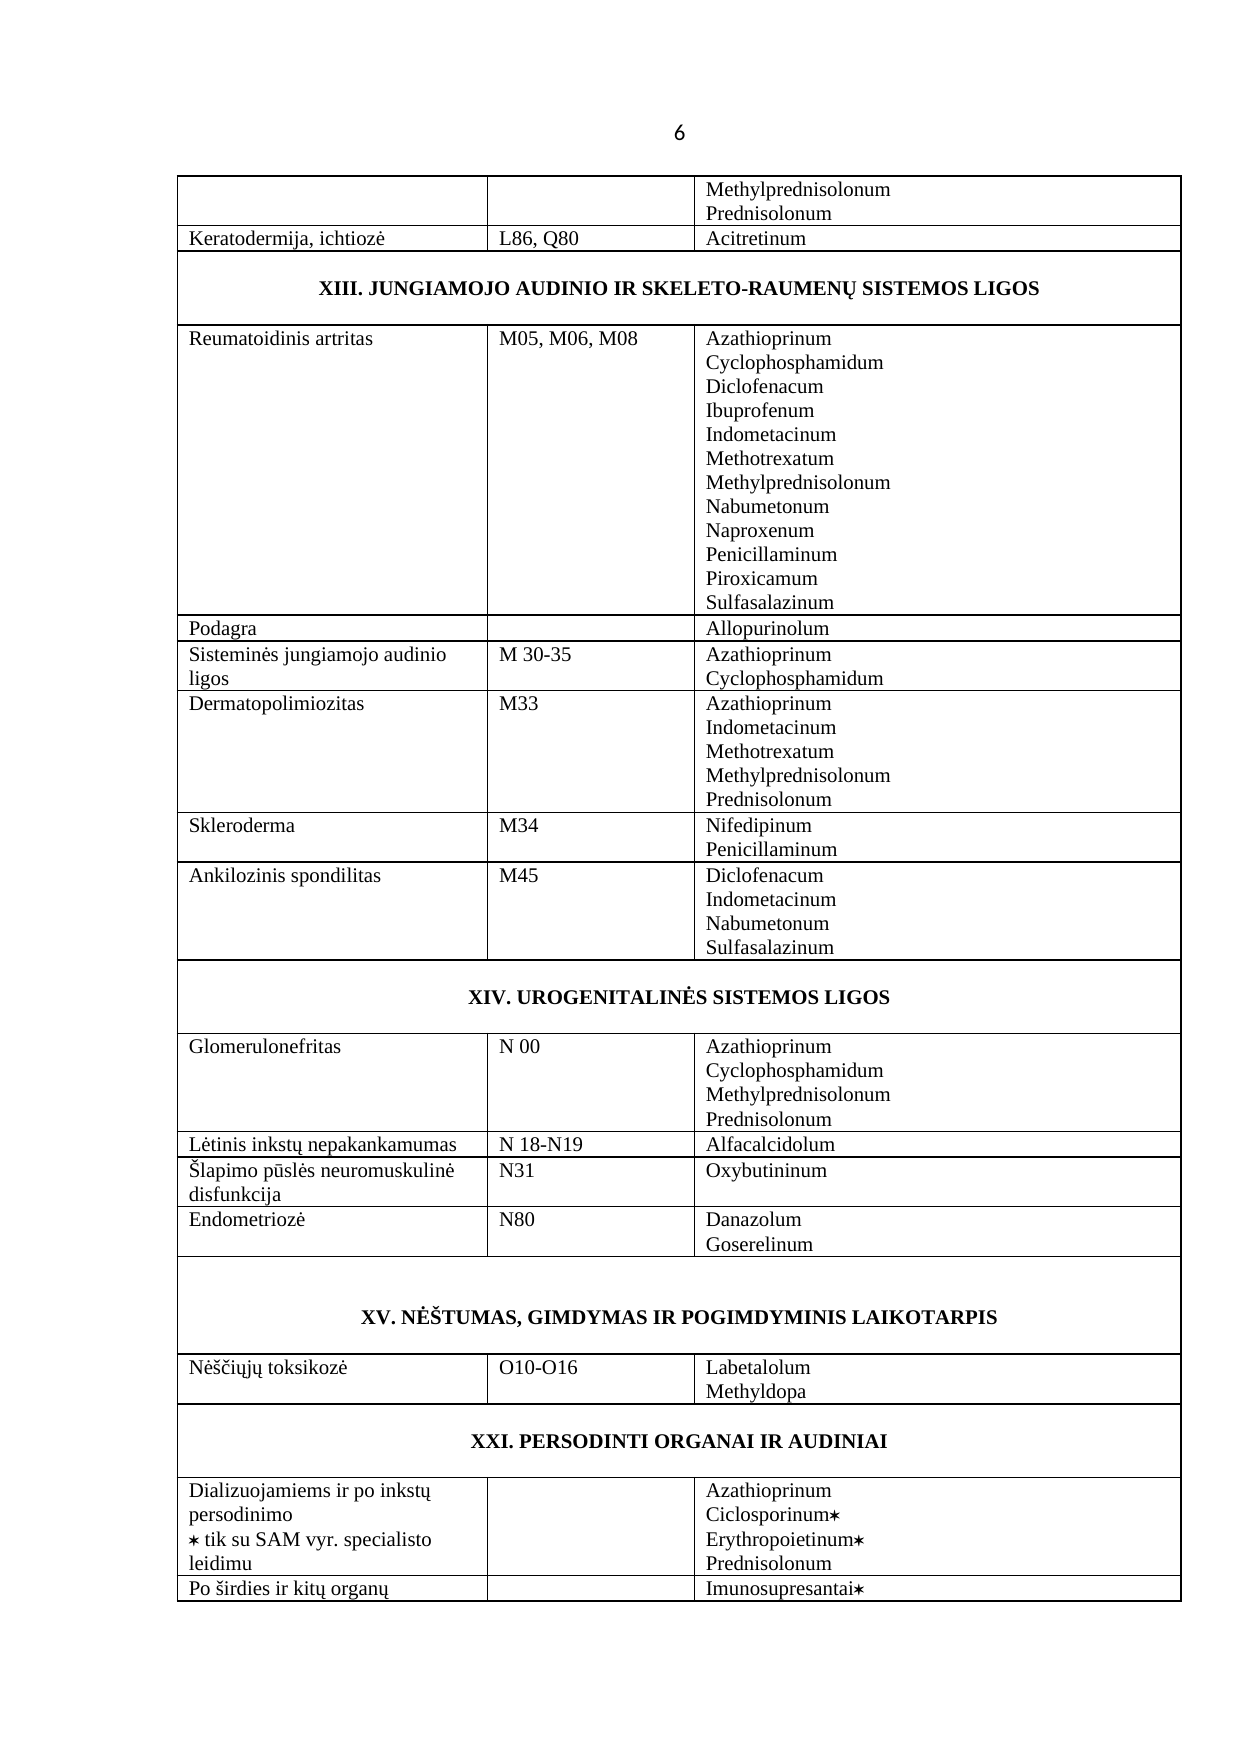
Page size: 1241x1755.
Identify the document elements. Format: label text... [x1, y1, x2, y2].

table_cell XXI. PERSODINTI ORGANAI IR AUDINIAI [178, 1405, 1180, 1477]
table_cell Nėščiųjų toksikozė [178, 1355, 487, 1403]
table_cell XIII. JUNGIAMOJO AUDINIO IR SKELETO-RAUMENŲ SISTEMOS LIGOS [178, 252, 1180, 324]
table_cell N 18-N19 [488, 1132, 694, 1156]
table_cell M05, M06, M08 [488, 326, 694, 614]
table_cell N80 [488, 1207, 694, 1256]
table_cell Methylprednisolonum Prednisolonum [695, 177, 1180, 224]
table_cell M 30-35 [488, 642, 694, 689]
table_cell Po širdies ir kitų organų [178, 1576, 487, 1600]
table_cell Azathioprinum Cyclophosphamidum Methylprednisolonum Prednisolonum [695, 1034, 1180, 1131]
table_cell Reumatoidinis artritas [178, 326, 487, 614]
table_cell Dializuojamiems ir po inkstų persodinimo  tik su SAM vyr. specialisto leidimu [178, 1478, 487, 1574]
table_cell Azathioprinum Cyclophosphamidum Diclofenacum Ibuprofenum Indometacinum Methotrexatum Methylprednisolonum Nabumetonum Naproxenum Penicillaminum Piroxicamum Sulfasalazinum [695, 326, 1180, 614]
table_cell Šlapimo pūslės neuromuskulinė disfunkcija [178, 1158, 487, 1206]
table_cell Imunosupresantai [695, 1576, 1180, 1600]
table_cell [488, 1576, 694, 1600]
table_cell Allopurinolum [695, 616, 1180, 640]
table_cell Oxybutininum [695, 1158, 1180, 1206]
table_cell Keratodermija, ichtiozė [178, 226, 487, 250]
table_cell Danazolum Goserelinum [695, 1207, 1180, 1256]
table_cell Azathioprinum Ciclosporinum Erythropoietinum Prednisolonum [695, 1478, 1180, 1574]
table_cell Lėtinis inkstų nepakankamumas [178, 1132, 487, 1156]
table_cell [488, 177, 694, 224]
table_cell Azathioprinum Indometacinum Methotrexatum Methylprednisolonum Prednisolonum [695, 691, 1180, 811]
table_cell Nifedipinum Penicillaminum [695, 813, 1180, 861]
table_cell Dermatopolimiozitas [178, 691, 487, 811]
table_cell [488, 1478, 694, 1574]
table_cell N31 [488, 1158, 694, 1206]
table_cell XIV. UROGENITALINĖS SISTEMOS LIGOS [178, 961, 1180, 1033]
table_cell Diclofenacum Indometacinum Nabumetonum Sulfasalazinum [695, 863, 1180, 959]
table_cell Glomerulonefritas [178, 1034, 487, 1131]
table_cell Labetalolum Methyldopa [695, 1355, 1180, 1403]
table_cell [488, 616, 694, 640]
table_cell M34 [488, 813, 694, 861]
table_cell O10-O16 [488, 1355, 694, 1403]
table_cell M33 [488, 691, 694, 811]
table_cell [178, 177, 487, 224]
table_cell XV. NĖŠTUMAS, GIMDYMAS IR POGIMDYMINIS LAIKOTARPIS [178, 1257, 1180, 1353]
table_cell Azathioprinum Cyclophosphamidum [695, 642, 1180, 689]
table_cell L86, Q80 [488, 226, 694, 250]
table_cell Acitretinum [695, 226, 1180, 250]
table_cell N 00 [488, 1034, 694, 1131]
table_cell Podagra [178, 616, 487, 640]
table_cell Sisteminės jungiamojo audinio ligos [178, 642, 487, 689]
table_cell Skleroderma [178, 813, 487, 861]
table_cell Endometriozė [178, 1207, 487, 1256]
table_cell Ankilozinis spondilitas [178, 863, 487, 959]
table_cell Alfacalcidolum [695, 1132, 1180, 1156]
table_cell M45 [488, 863, 694, 959]
